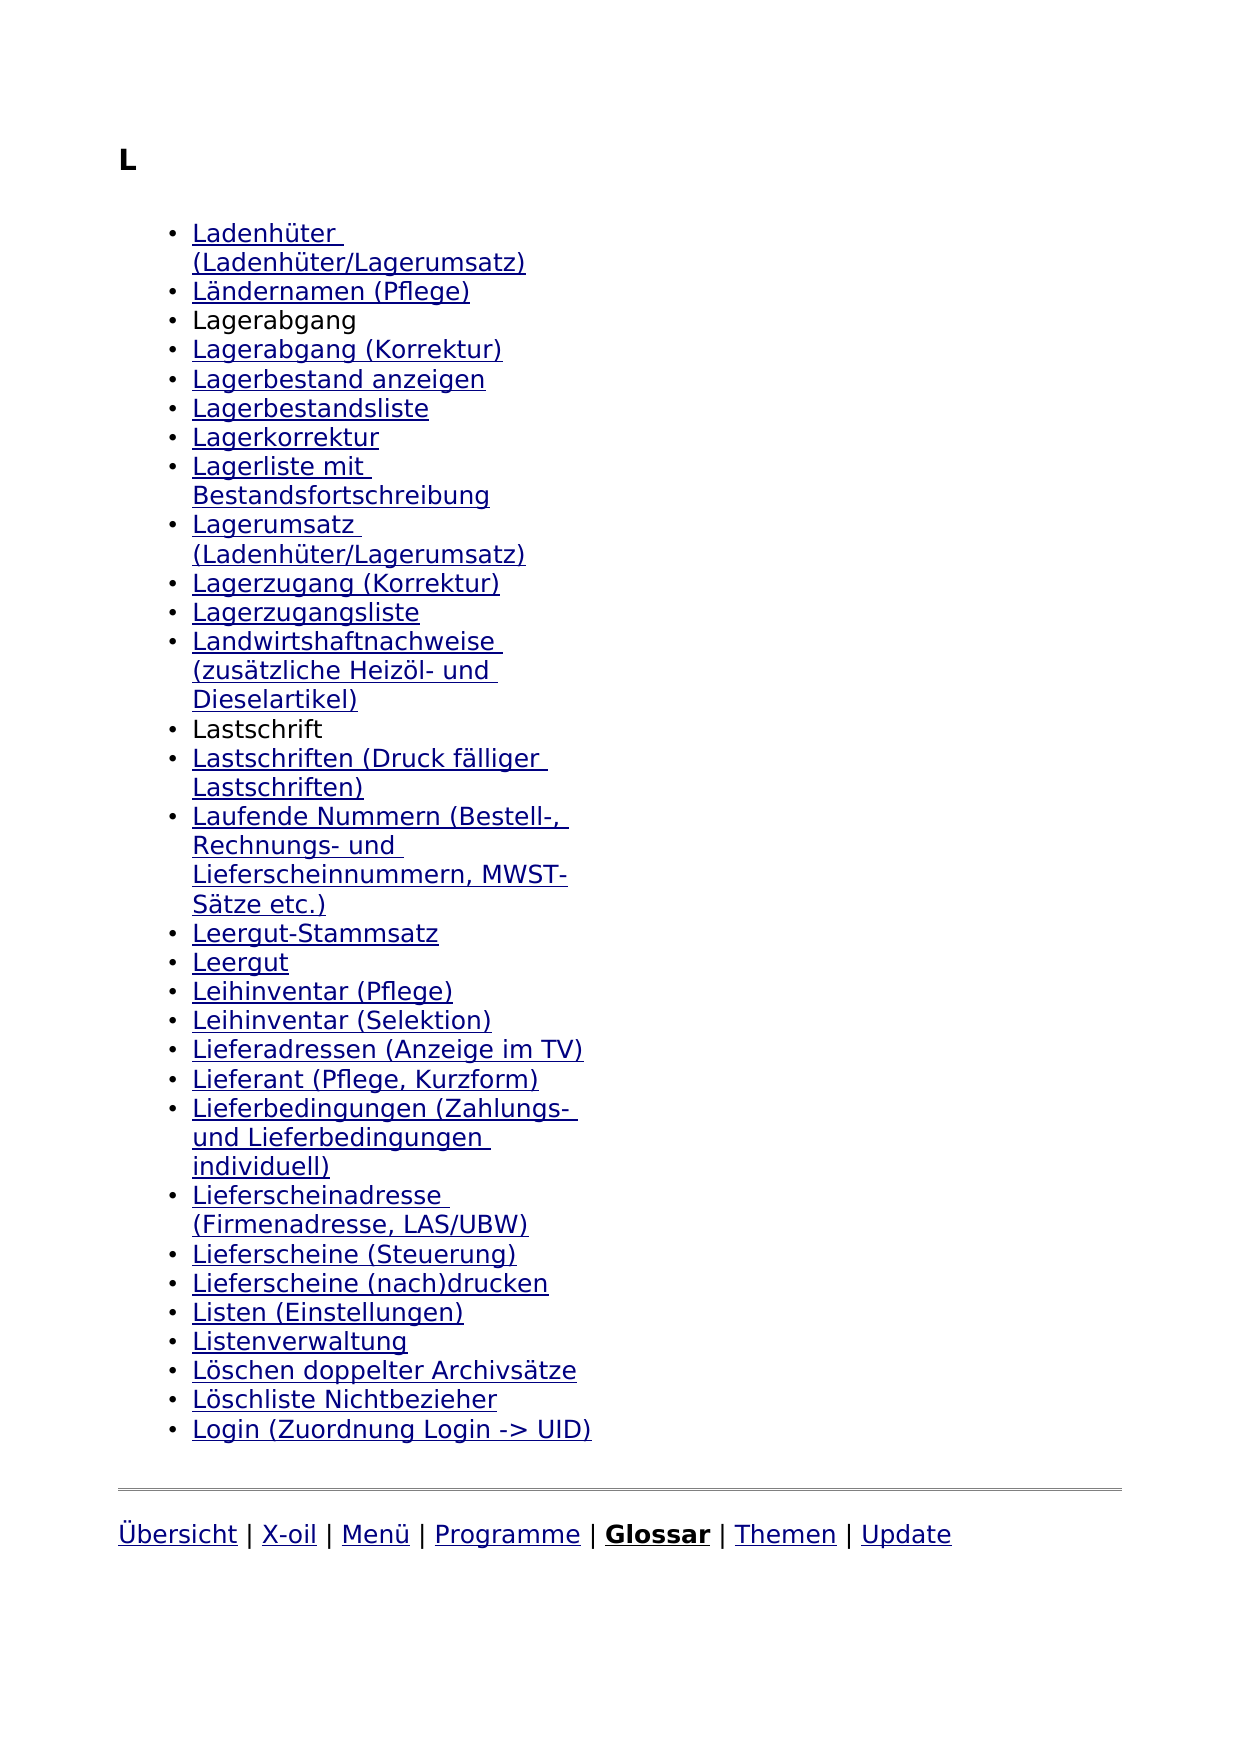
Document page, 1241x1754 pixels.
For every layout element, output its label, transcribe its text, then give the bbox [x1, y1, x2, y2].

text Übersicht | X-oil | Menü | Programme | Glossar | Themen | Update [118, 1520, 1122, 1549]
table_header M Mailadressen Mandat Matchcode Mengenkontrolle N Notizen Nichtbezieher Nichtbezugsstatistik Nichtbezug 10-Jahresauswertung O Offene Posten (Anzeige) Offene Posten (Liste aus Kundenselektion) Ortetabelle (Pflege) Ortetabelle (Übernahme in Kundenstamm) P Passwort (Programmpasswortpflege) Partienauswertung Partienauswertung (Steuerung) Periodische Lieferungen Periodische Lieferungen (Archivauswertung) Preisanfragen(Kontrolle) Preisliste drucken Preispflege (generell) Produktionsauftrag Programmpasswortpflege Protokollsystem Provisionsempfänger Q R Rechnungsdruck (Steuerung) Rechnungsnummer Rechnungstexte Renner/Penner Kunden Rohertrag nach Verkäufer (Hitliste) S Saldo Schmierstoff-Disposition Schmierstoff (Frachtmatrix, Entfernungswerk Liter/Kilometer-Matrix) Selektionsstatus SEPA SEPA-Basis-Lastschrift SEPA-Eillastschrift SEPA-Firmen-Lastschrift SEPA-Mandat SEPA-XML-Archiv Server Stammdatenpflege Fahrer Stammdatenpflege TKW Stammdatenpflege Verkäufer Sonderpreise (Pflege) Sonderpreis-Automatik (Steuerung) Sonderpreise (drucken) Sonderselektion Spediteure (Pflege) Statusbar Steuerlager Storno Strom/Gas-Angebot (Auswertung S/G-A.) Strom/Gas-Tarife (Pflege) Stückliste Stücklisten (importieren) Systemvoraussetzungen T Tankwagen (Pflege) T-Aufträge Teamviewer Teilaufträge Telefonbuch Telefonverkauf (Steuerung) Textbausteine (Pflege) ThinClient Titelleiste TKA Stammdatenpflege TKW-Beladung (Fahrzeugbeladung) TKW Stammdatenpflege Tourenplanung (allg.) Tourenplanung U Untergruppe Update User User-Id (Zuordnung Login -> UID) V Verkäufer Verkäuferstamm Verweildauer (Bewegungsdaten) Vorfrachttabelle (Pflege) W Wareneingangsrechnung Wechselkurse (Fremdwährung) Werbebriefe (Pflege) Werbetexte (Faktura) X X-daten für X-oil X-map (Steuerung Dispo-Automatismen) X-dispo-Touren (löschen) Y Z Zahlungsbedingungen (Zahlungs- und Lieferbedingungen individuell) Zahlungshinweistexte Zahlungsziel Zahlweise ZMZ Zollbereich Zuordnung Login -> UID Zusatztexte (Pflege) Zwölf-Monats-Zahlplan [620, 118, 1122, 1473]
table_header A Abbuchung Abgabe-Arten Abnehmergruppen (Pflege) Abrechnung Absatzliste 1 Absatzliste 2 (artikelorientiert) Absatzliste 3 (bis Tag) ACU ThinClient Administration (allg.) Administration Benutzer/Gruppen ADR Aktionskennzeichen (Pflege) Angebot Angebot (Texte für Angebote und Kundenanschreiben) Angebotsüberwachung Anredeschlüssel (Pflege) Archivierung X-oil-Faktura Archivsätze (Löschen doppelter Archivsätze) Artikeldaten (individuell) Artikelgruppe Artikelinfotexte (Import A.) Artikelselektion Artikelstammsatz Auftragsbestätigung Auswertungen (Einfache Auswertungen und Sortierungen) B B2B-Lastschriften B2B-Mandate Banken Bankangaben Bankarbeitstage Benutzer (Administration Benutzer/Gruppen Bestandsführung Bestellbestand nach Orten Bestelleingang (Liste täglicher BE) Bestellübersicht Bestellungen (Korrektur) Betriebsstätte (Übersicht) Betriebsstätte (Detailansicht) Bewegungsdaten (Verweildauer) Bezugsüberwachung Bonitätssteuerung Branchen (Pflege) C Client COR1-Lastschriften COR1-Mandate CORE-Lastschriften CORE-Mandate D Datenexport Dialogstatistik (kummuliert) Dieselartikel (Steuerung Heizöl-/Dieselartikel) Direktfaktura Dispo-Automatismen (X-map, Steuerung Dispo-Automatismen) Drucker (Einstellungen) E Einfache Auswertungen (und Sortierungen) Einstandspreis Einstandspreis (Pflege) Einstandspreis (Berechnung durschn. Tages-EPR) Ek-Preis/Marge (Faktura Kontrolle) E-Mailadressen Entfernungswerk Liter/Kilometer-Matrix (Frachtmatrix Schmierstoffe Erlösgruppe Exceptions F Fällige Lastschriften Fahrer Fahrerstamm pflegen Fahrzeugbeladung Faktura Faktura (Archivierung) Fakturadaten korrigieren Faktura Kontrolle Ek-Preis/Marge Faktura Werbetexte Fenster Festfracht (Pflege) Festmengen Fibu-Schnittstelle Finanzbuchhaltung Firma Firmenadresse (Lieferscheinadresse, LAS/UBW) Firmennotiz (Pflege) Firmenverbund (Pflege) Frachtgutschriften Frachtmatrix (Schmierstoffe, Entfernungswerk Liter/Kilometer-Matrix) Fremdsprachentexte Fremdwährung (Wechselkurse) Funktionstasten G Gas (Strom/Gas-Angebot (Auswertung S/G-A.)) Gasvergleich (individuelle Texte) Gebindearten (Pflege) GGAV (Pflege individueller Texte) GGVS (Pflege individueller Texte) Gruppen (Administration Benutzer/Gruppen Gutschrift Gutschriftentexte H Hauptgruppe Heizölartikel (Steuerung Heizöl-/Dieselartikel) I Interventionen Inventurliste drucken J Jahresstatistik K Kalkulationstabelle Kennzahlen (Pflege) Kondition Kontrakt Kopplung (Pflege) Kontraktverwaltung Kreditauskunft (Steuerung) Kreditlimit Kreditlisten Kunden Kundenanschreiben (Texte für Angebote und Kundenanschreiben) Kundenauswertung (Steuerung) Kunden-Informations-Block (pflegen) Kunden-Informations-Block (löschen) Kunden-Informations-Block (wiederherstellen) Kundenkonditionen (drucken) Kundennotizen (Pflege) Kundennotizen (ausdrucken) Kundenpflege (Steuerung) Kundenstammsatz Kundenstatistik (Auswertung) L Ladenhüter (Ladenhüter/Lagerumsatz) Ländernamen (Pflege) Lagerabgang Lagerabgang (Korrektur) Lagerbestand anzeigen Lagerbestandsliste Lagerkorrektur Lagerliste mit Bestandsfortschreibung Lagerumsatz (Ladenhüter/Lagerumsatz) Lagerzugang (Korrektur) Lagerzugangsliste Landwirtshaftnachweise (zusätzliche Heizöl- und Dieselartikel) Lastschrift Lastschriften (Druck fälliger Lastschriften) Laufende Nummern (Bestell-, Rechnungs- und Lieferscheinnummern, MWST-Sätze etc.) Leergut-Stammsatz Leergut Leihinventar (Pflege) Leihinventar (Selektion) Lieferadressen (Anzeige im TV) Lieferant (Pflege, Kurzform) Lieferbedingungen (Zahlungs- und Lieferbedingungen individuell) Lieferscheinadresse (Firmenadresse, LAS/UBW) Lieferscheine (Steuerung) Lieferscheine (nach)drucken Listen (Einstellungen) Listenverwaltung Löschen doppelter Archivsätze Löschliste Nichtbezieher Login (Zuordnung Login -> UID) [118, 118, 620, 1473]
